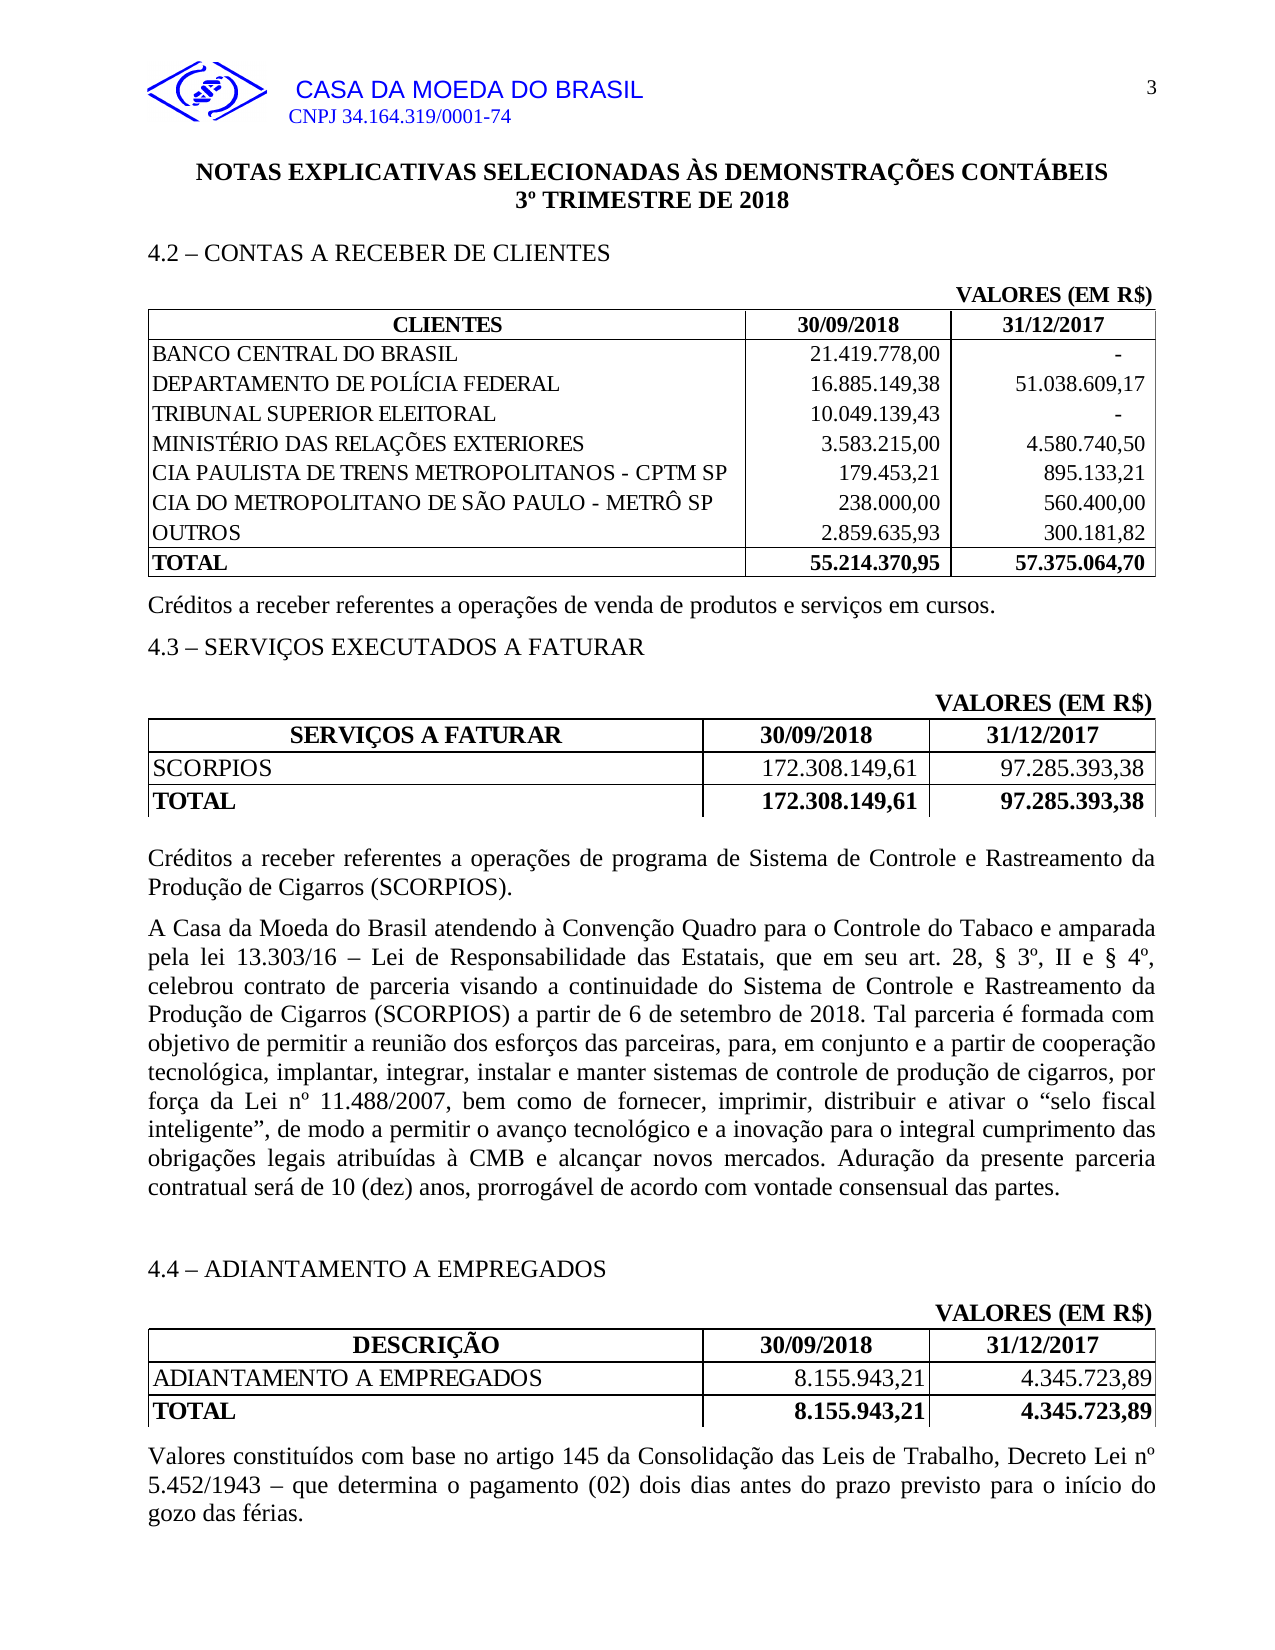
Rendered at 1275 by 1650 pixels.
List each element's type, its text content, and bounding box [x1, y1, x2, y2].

text 4.3 – SERVIÇOS EXECUTADOS A FATURAR [148, 632, 1157, 661]
text Valores constituídos com base no artigo 145 da Consolidação das Leis de Trabalho, Decreto Lei nº 5.452/1943 – que determina o pagamento (02) dois dias antes do prazo previsto para o início do gozo das férias. [148, 1441, 1157, 1527]
text 4.2 – CONTAS A RECEBER DE CLIENTES [148, 238, 1157, 267]
text Créditos a receber referentes a operações de venda de produtos e serviços em cursos. [148, 591, 1157, 619]
text 4.4 – ADIANTAMENTO A EMPREGADOS [148, 1254, 1157, 1283]
text Créditos a receber referentes a operações de programa de Sistema de Controle e Rastreamento da Produção de Cigarros (SCORPIOS). [148, 843, 1157, 901]
text A Casa da Moeda do Brasil atendendo à Convenção Quadro para o Controle do Tabaco e amparada pela lei 13.303/16 – Lei de Responsabilidade das Estatais, que em seu art. 28, § 3º, II e § 4º, celebrou contrato de parceria visando a continuidade do Sistema de Controle e Rastreamento da Produção de Cigarros (SCORPIOS) a partir de 6 de setembro de 2018. Tal parceria é formada com objetivo de permitir a reunião dos esforços das parceiras, para, em conjunto e a partir de cooperação tecnológica, implantar, integrar, instalar e manter sistemas de controle de produção de cigarros, por força da Lei nº 11.488/2007, bem como de fornecer, imprimir, distribuir e ativar o “selo fiscal inteligente”, de modo a permitir o avanço tecnológico e a inovação para o integral cumprimento das obrigações legais atribuídas à CMB e alcançar novos mercados. Aduração da presente parceria contratual será de 10 (dez) anos, prorrogável de acordo com vontade consensual das partes. [148, 913, 1157, 1201]
